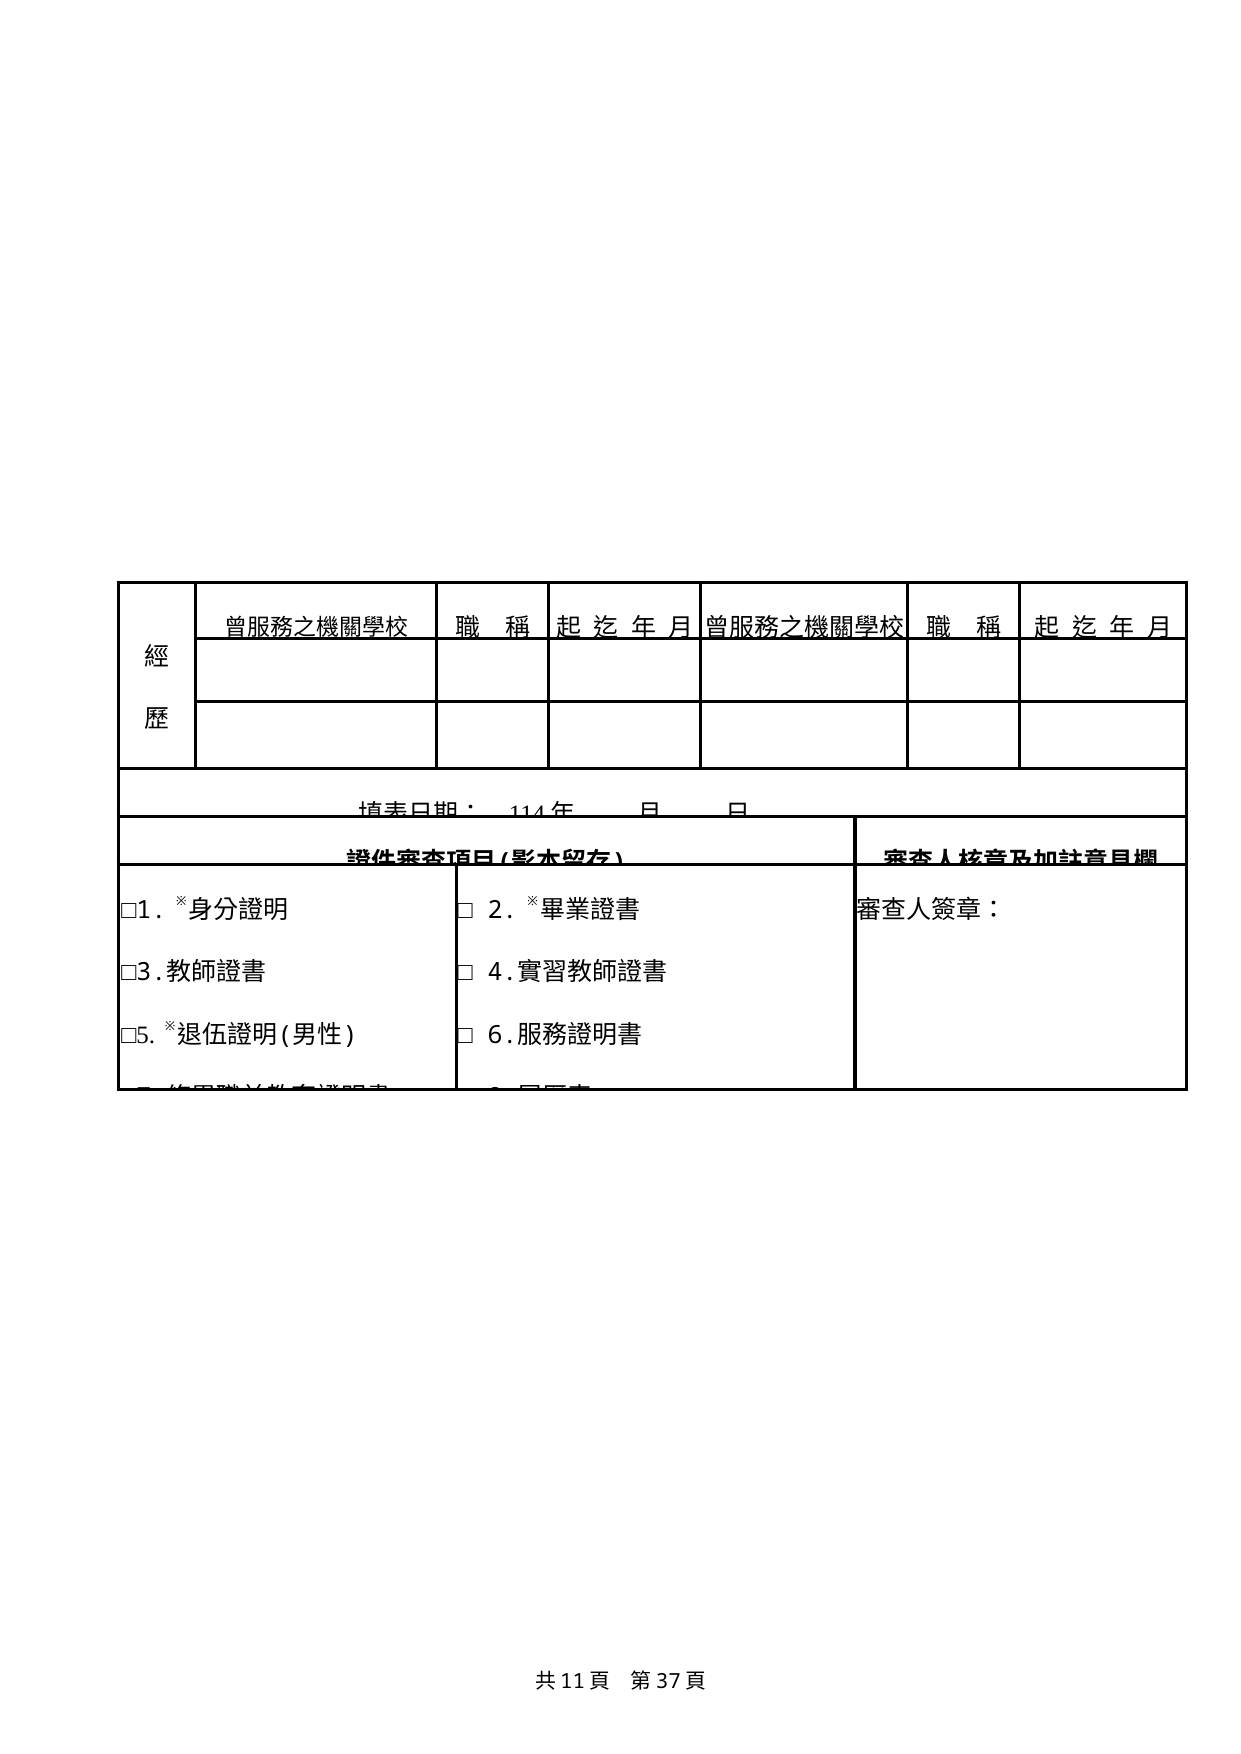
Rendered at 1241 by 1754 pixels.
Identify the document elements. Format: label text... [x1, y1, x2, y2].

table_cell □ 2. ※畢業證書 □ 4.實習教師證書 □ 6.服務證明書 □ 8.履歷表 □10. 語中高級認證 □12. [458, 866, 853, 1088]
table_cell [550, 640, 699, 699]
table_cell 職 稱 [909, 584, 1018, 637]
table_cell 起 迄 年 月 [1021, 584, 1185, 637]
table_cell 證件審查項目(影本留存) [120, 818, 853, 863]
table_cell [909, 703, 1018, 767]
table_cell [197, 640, 435, 699]
table_cell [550, 703, 699, 767]
table_cell [702, 703, 906, 767]
table_cell [197, 703, 435, 767]
table_cell 曾服務之機關學校 [197, 584, 435, 637]
table_cell [1021, 703, 1185, 767]
table_cell 審查人簽章： [857, 866, 1185, 1088]
table_cell [438, 703, 547, 767]
table_cell 起 迄 年 月 [550, 584, 699, 637]
table_cell 填表日期： 114年 月 日 [120, 770, 1185, 815]
table_cell □1. ※身分證明 □3.教師證書 □5. ※退伍證明(男性) □7.修畢職前教育證明書 □9.英語專長證明 □11.教學支援人員證書 [120, 866, 455, 1088]
table_cell [438, 640, 547, 699]
table_cell 職 稱 [438, 584, 547, 637]
table_cell 經 歷 [120, 584, 194, 767]
table_cell [1021, 640, 1185, 699]
table_cell [702, 640, 906, 699]
table_cell 審查人核章及加註意見欄 [857, 818, 1185, 863]
table_cell 曾服務之機關學校 [702, 584, 906, 637]
table_cell [909, 640, 1018, 699]
